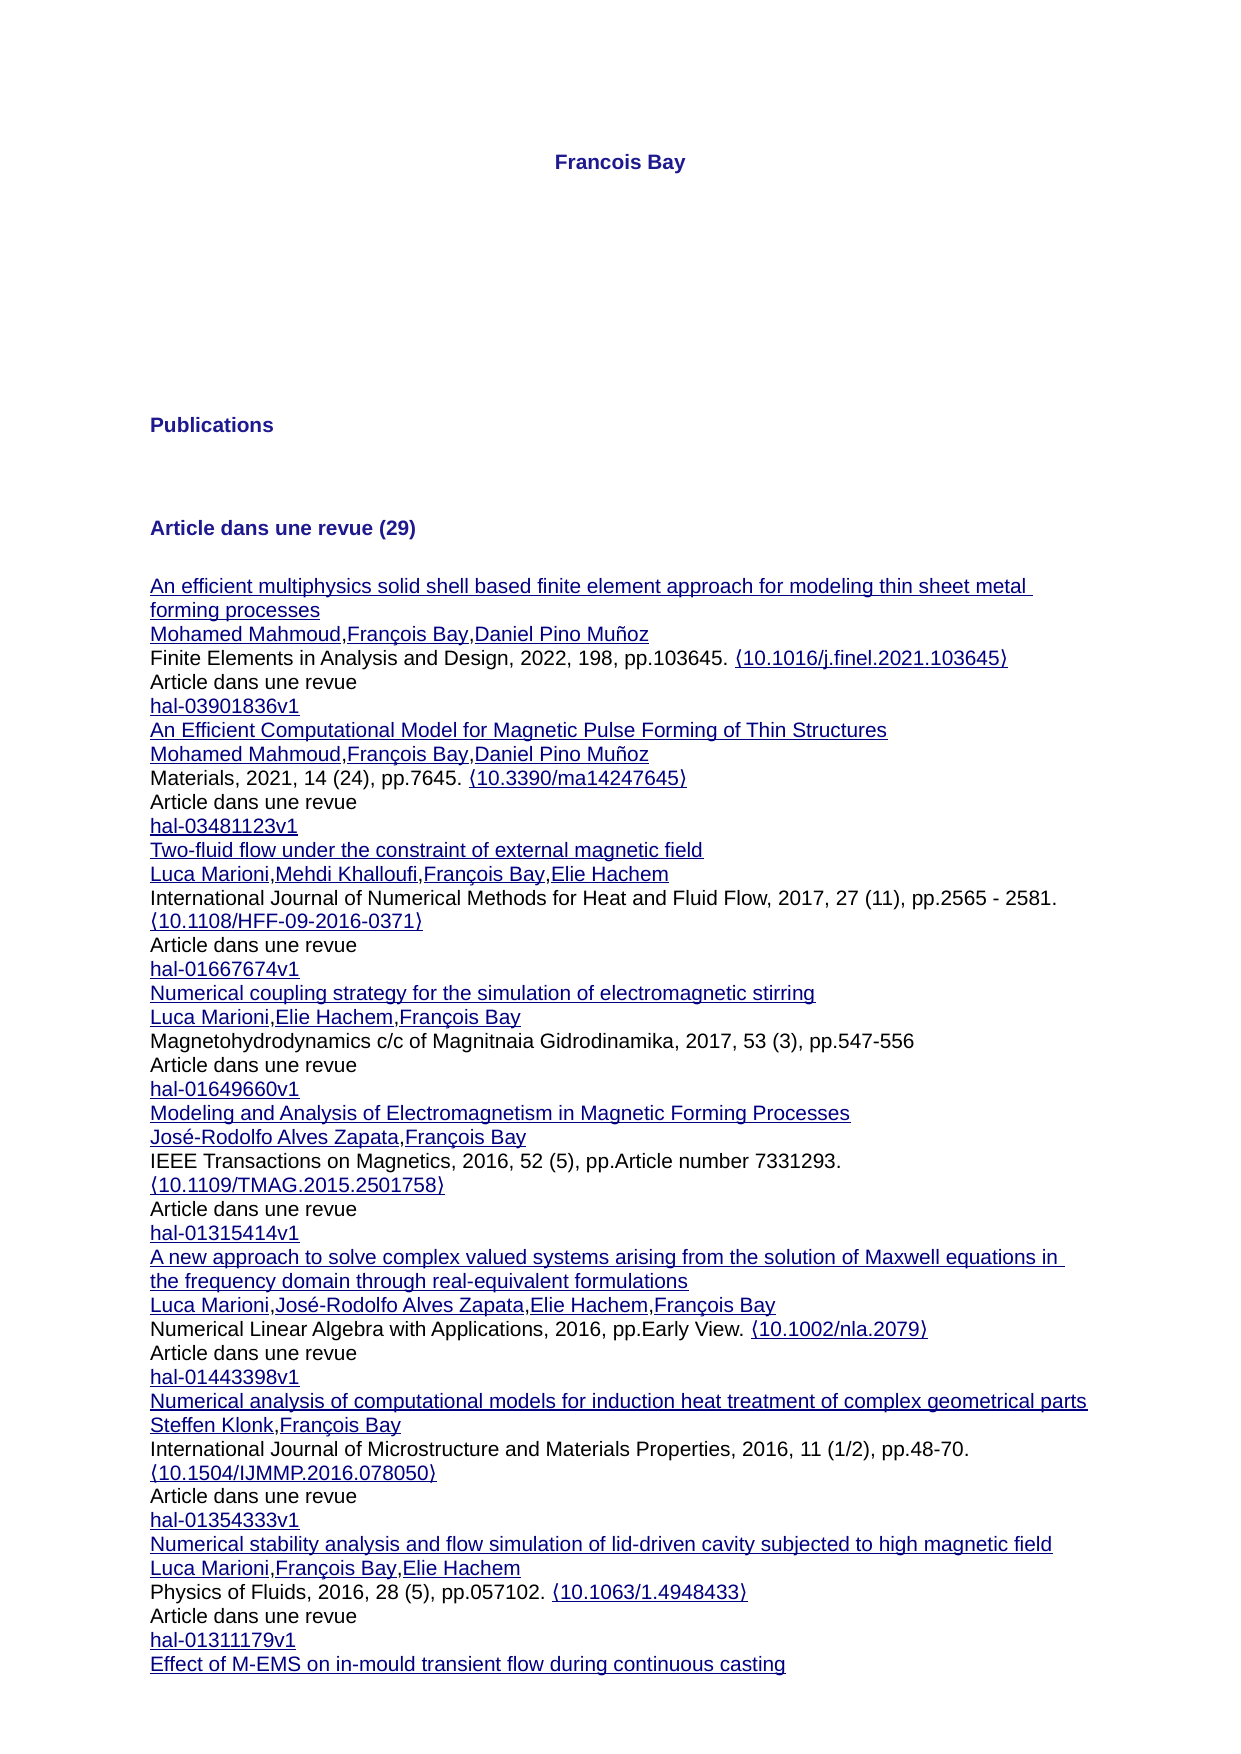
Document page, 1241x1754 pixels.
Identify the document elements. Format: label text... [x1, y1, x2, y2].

table_cell An Efficient Computational Model for Magnetic Pulse Forming of Thin Structures Mohamed Mahmoud,François Bay,Daniel Pino Muñoz Materials, 2021, 14 (24), pp.7645. ⟨10.3390/ma14247645⟩ Article dans une revue hal-03481123v1 [150, 718, 1090, 837]
table_cell Numerical analysis of computational models for induction heat treatment of complex geometrical parts Steffen Klonk,François Bay International Journal of Microstructure and Materials Properties, 2016, 11 (1/2), pp.48-70. ⟨10.1504/IJMMP.2016.078050⟩ Article dans une revue hal-01354333v1 [150, 1389, 1090, 1532]
table_cell Modeling and Analysis of Electromagnetism in Magnetic Forming Processes José-Rodolfo Alves Zapata,François Bay IEEE Transactions on Magnetics, 2016, 52 (5), pp.Article number 7331293. ⟨10.1109/TMAG.2015.2501758⟩ Article dans une revue hal-01315414v1 [150, 1101, 1090, 1245]
table_cell A new approach to solve complex valued systems arising from the solution of Maxwell equations in the frequency domain through real-equivalent formulations Luca Marioni,José-Rodolfo Alves Zapata,Elie Hachem,François Bay Numerical Linear Algebra with Applications, 2016, pp.Early View. ⟨10.1002/nla.2079⟩ Article dans une revue hal-01443398v1 [150, 1245, 1090, 1388]
table_cell Two-fluid flow under the constraint of external magnetic field Luca Marioni,Mehdi Khalloufi,François Bay,Elie Hachem International Journal of Numerical Methods for Heat and Fluid Flow, 2017, 27 (11), pp.2565 - 2581. ⟨10.1108/HFF-09-2016-0371⟩ Article dans une revue hal-01667674v1 [150, 838, 1090, 981]
table_cell Numerical stability analysis and flow simulation of lid-driven cavity subjected to high magnetic field Luca Marioni,François Bay,Elie Hachem Physics of Fluids, 2016, 28 (5), pp.057102. ⟨10.1063/1.4948433⟩ Article dans une revue hal-01311179v1 [150, 1532, 1090, 1652]
table_cell Effect of M-EMS on in-mould transient flow during continuous casting [150, 1652, 1090, 1676]
subtitle Francois Bay [150, 150, 1090, 174]
table_cell Numerical coupling strategy for the simulation of electromagnetic stirring Luca Marioni,Elie Hachem,François Bay Magnetohydrodynamics c/c of Magnitnaia Gidrodinamika, 2017, 53 (3), pp.547-556 Article dans une revue hal-01649660v1 [150, 981, 1090, 1101]
subtitle Publications [150, 412, 1090, 436]
subtitle Article dans une revue (29) [150, 516, 1090, 539]
table_header An efficient multiphysics solid shell based finite element approach for modeling thin sheet metal forming processes Mohamed Mahmoud,François Bay,Daniel Pino Muñoz Finite Elements in Analysis and Design, 2022, 198, pp.103645. ⟨10.1016/j.finel.2021.103645⟩ Article dans une revue hal-03901836v1 [150, 574, 1090, 718]
